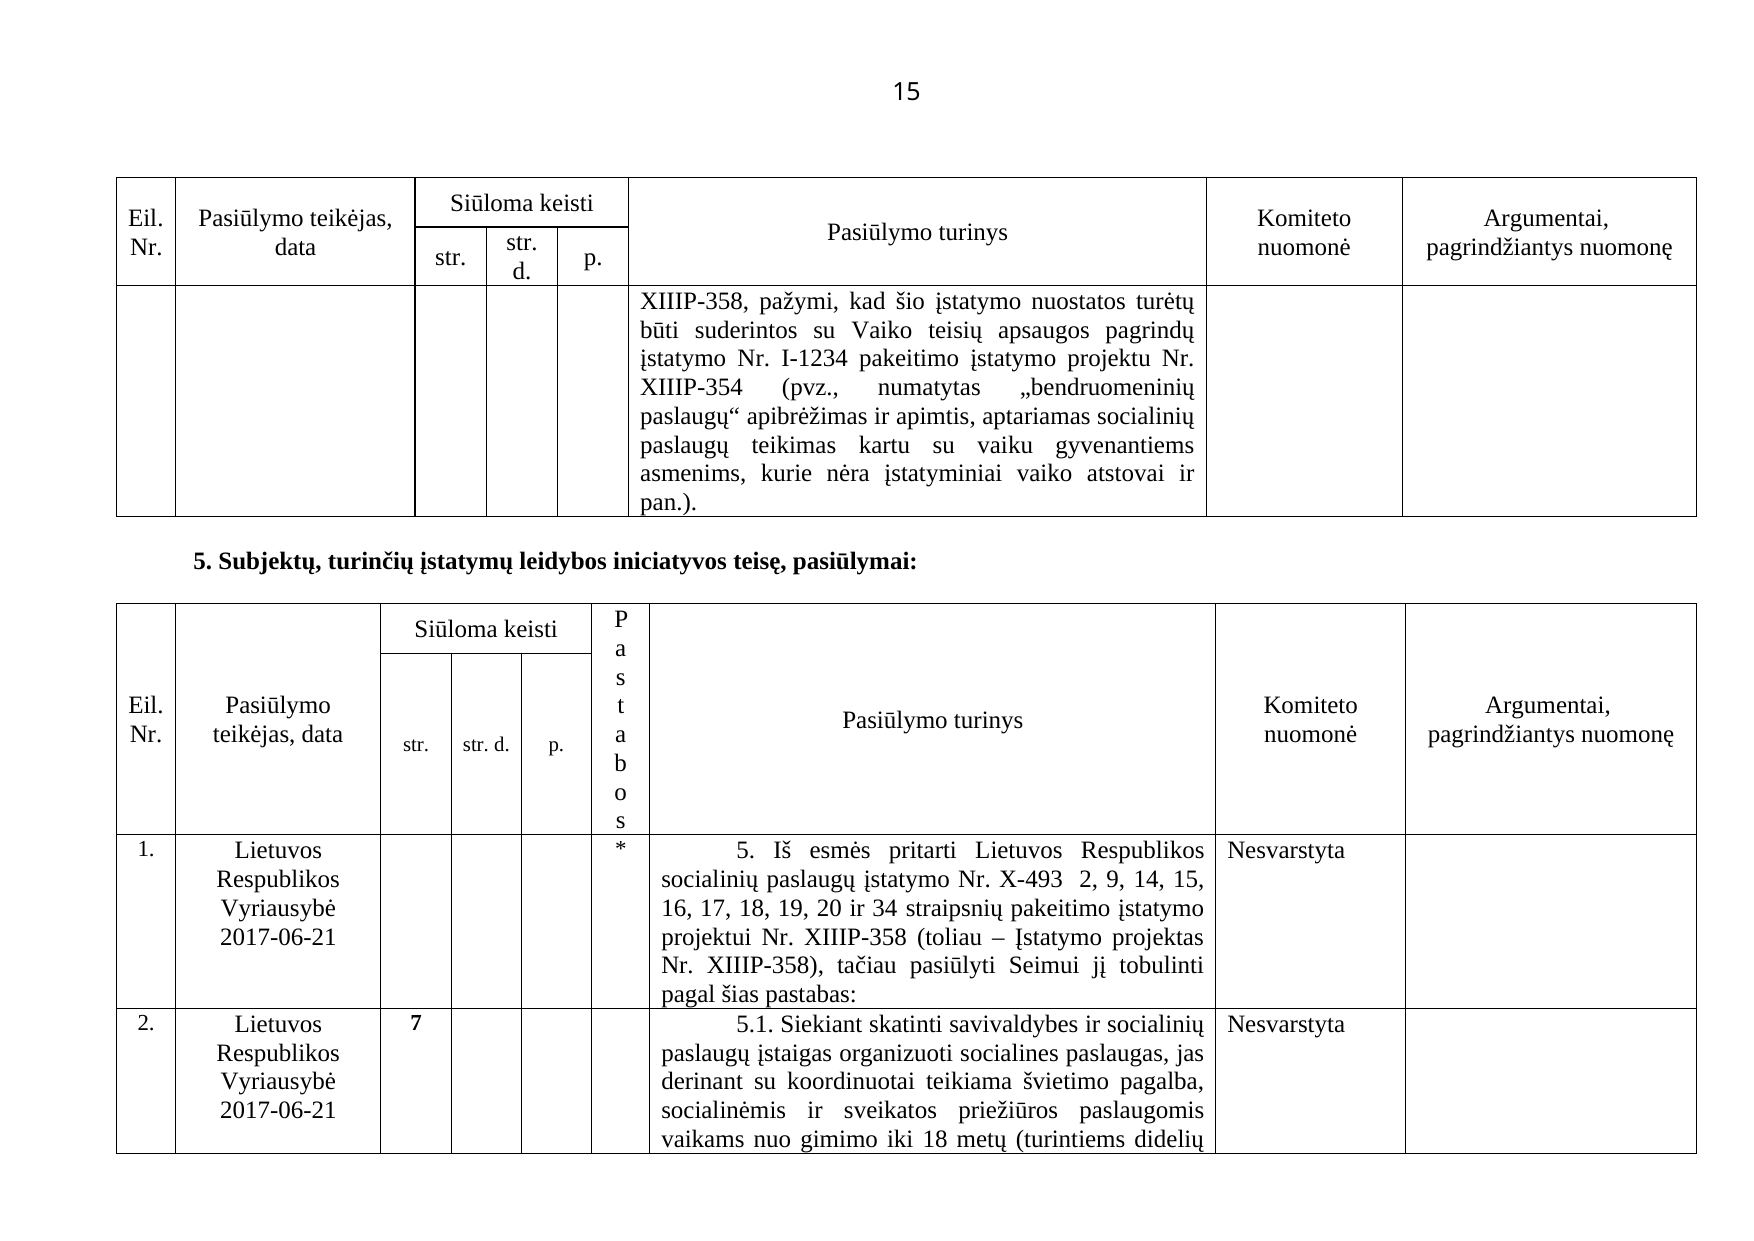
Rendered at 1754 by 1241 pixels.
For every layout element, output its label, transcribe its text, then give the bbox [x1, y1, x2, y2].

table_cell [176, 286, 414, 516]
table_header Eil. Nr. [117, 178, 175, 285]
text 5. Subjektų, turinčių įstatymų leidybos iniciatyvos teisę, pasiūlymai: [118, 546, 1695, 574]
table_header Eil. Nr. [117, 604, 175, 834]
table_cell 5.1. Siekiant skatinti savivaldybes ir socialinių paslaugų įstaigas organizuoti socialines paslaugas, jas derinant su koordinuotai teikiama švietimo pagalba, socialinėmis ir sveikatos priežiūros paslaugomis vaikams nuo gimimo iki 18 metų (turintiems didelių [650, 1009, 1215, 1153]
table_cell str. d. [452, 654, 521, 834]
table_cell 5. Iš esmės pritarti Lietuvos Respublikos socialinių paslaugų įstatymo Nr. X-493 2, 9, 14, 15, 16, 17, 18, 19, 20 ir 34 straipsnių pakeitimo įstatymo projektui Nr. XIIIP-358 (toliau – Įstatymo projektas Nr. XIIIP-358), tačiau pasiūlyti Seimui jį tobulinti pagal šias pastabas: [650, 835, 1215, 1008]
table_cell [522, 835, 591, 1008]
table_header Komiteto nuomonė [1216, 604, 1405, 834]
table_cell str. [416, 228, 486, 285]
table_cell [452, 835, 521, 1008]
table_cell [117, 286, 175, 516]
table_cell * [592, 835, 649, 1008]
table_header Komiteto nuomonė [1207, 178, 1402, 285]
table_header Siūloma keisti [416, 178, 628, 226]
table_cell Nesvarstyta [1216, 835, 1405, 1008]
table_cell [1406, 1009, 1696, 1153]
table_cell 1. [117, 835, 175, 1008]
table_cell [522, 1009, 591, 1153]
table_cell 2. [117, 1009, 175, 1153]
table_cell [592, 1009, 649, 1153]
table_cell [558, 286, 628, 516]
table_header Pastabos [592, 604, 649, 834]
table_cell [452, 1009, 521, 1153]
table_header Pasiūlymo turinys [650, 604, 1215, 834]
table_cell Lietuvos Respublikos Vyriausybė 2017-06-21 [176, 835, 380, 1008]
table_header Pasiūlymo teikėjas, data [176, 604, 380, 834]
table_cell 7 [381, 1009, 451, 1153]
table_cell str. [381, 654, 451, 834]
table_cell XIIIP-358, pažymi, kad šio įstatymo nuostatos turėtų būti suderintos su Vaiko teisių apsaugos pagrindų įstatymo Nr. I-1234 pakeitimo įstatymo projektu Nr. XIIIP-354 (pvz., numatytas „bendruomeninių paslaugų“ apibrėžimas ir apimtis, aptariamas socialinių paslaugų teikimas kartu su vaiku gyvenantiems asmenims, kurie nėra įstatyminiai vaiko atstovai ir pan.). [629, 286, 1206, 516]
table_cell [1406, 835, 1696, 1008]
table_cell str. d. [487, 228, 557, 285]
table_cell [487, 286, 557, 516]
table_header Siūloma keisti [381, 604, 591, 652]
table_header Argumentai, pagrindžiantys nuomonę [1406, 604, 1696, 834]
table_header Pasiūlymo teikėjas, data [176, 178, 414, 285]
table_cell [1403, 286, 1696, 516]
table_header Pasiūlymo turinys [629, 178, 1206, 285]
table_cell p. [558, 228, 628, 285]
table_cell Nesvarstyta [1216, 1009, 1405, 1153]
table_cell [416, 286, 486, 516]
table_cell Lietuvos Respublikos Vyriausybė 2017-06-21 [176, 1009, 380, 1153]
table_cell [1207, 286, 1402, 516]
table_header Argumentai, pagrindžiantys nuomonę [1403, 178, 1696, 285]
table_cell [381, 835, 451, 1008]
table_cell p. [522, 654, 591, 834]
